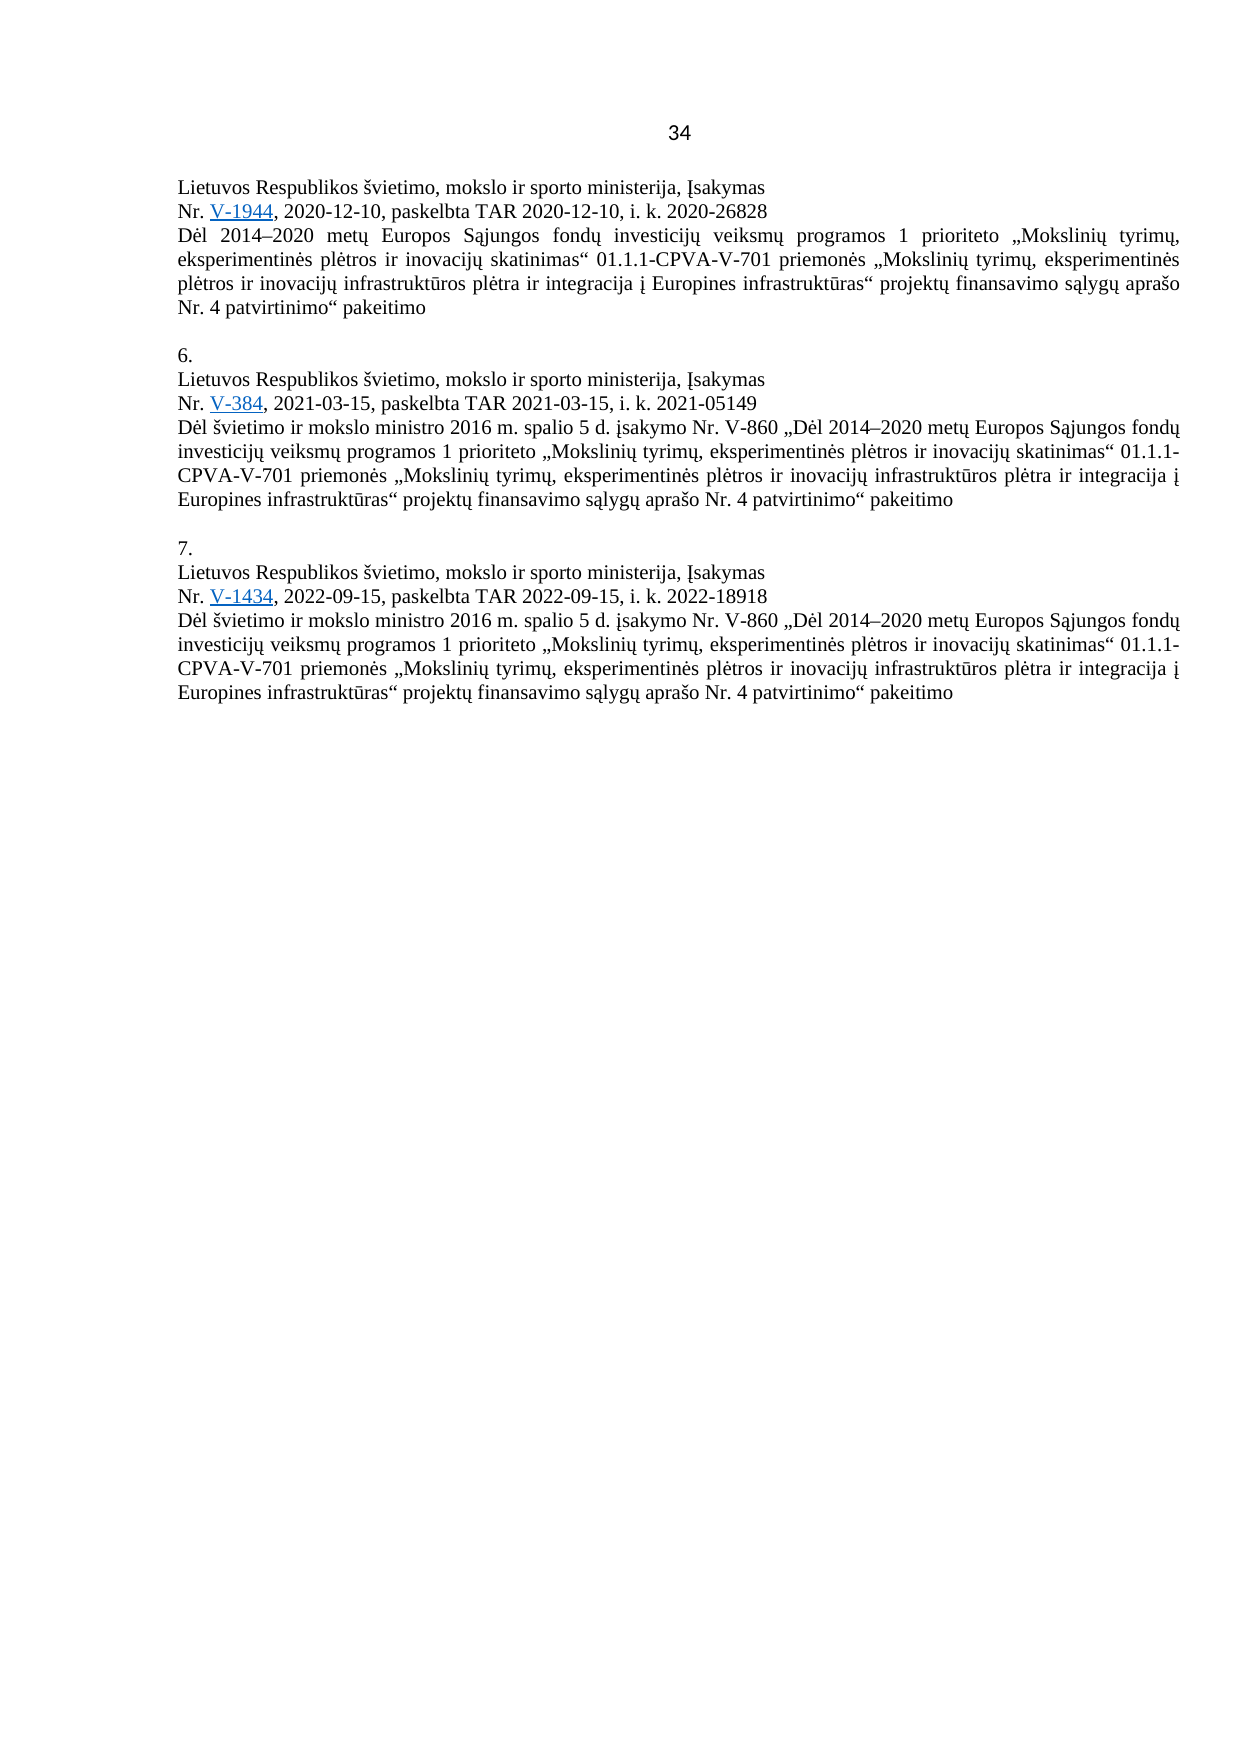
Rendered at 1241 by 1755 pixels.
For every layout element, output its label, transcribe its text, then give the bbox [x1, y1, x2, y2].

text Lietuvos Respublikos švietimo, mokslo ir sporto ministerija, Įsakymas [177, 367, 1181, 391]
text 7. [177, 536, 1181, 559]
text 6. [177, 343, 1181, 367]
text Nr. V-384, 2021-03-15, paskelbta TAR 2021-03-15, i. k. 2021-05149 [177, 391, 1181, 415]
text Nr. V-1434, 2022-09-15, paskelbta TAR 2022-09-15, i. k. 2022-18918 [177, 584, 1181, 608]
text Dėl švietimo ir mokslo ministro 2016 m. spalio 5 d. įsakymo Nr. V-860 „Dėl 2014–2020 metų Europos Sąjungos fondų investicijų veiksmų programos 1 prioriteto „Mokslinių tyrimų, eksperimentinės plėtros ir inovacijų skatinimas“ 01.1.1-CPVA-V-701 priemonės „Mokslinių tyrimų, eksperimentinės plėtros ir inovacijų infrastruktūros plėtra ir integracija į Europines infrastruktūras“ projektų finansavimo sąlygų aprašo Nr. 4 patvirtinimo“ pakeitimo [177, 415, 1181, 511]
text Nr. V-1944, 2020-12-10, paskelbta TAR 2020-12-10, i. k. 2020-26828 [177, 199, 1181, 223]
text Lietuvos Respublikos švietimo, mokslo ir sporto ministerija, Įsakymas [177, 174, 1181, 199]
text Dėl švietimo ir mokslo ministro 2016 m. spalio 5 d. įsakymo Nr. V-860 „Dėl 2014–2020 metų Europos Sąjungos fondų investicijų veiksmų programos 1 prioriteto „Mokslinių tyrimų, eksperimentinės plėtros ir inovacijų skatinimas“ 01.1.1-CPVA-V-701 priemonės „Mokslinių tyrimų, eksperimentinės plėtros ir inovacijų infrastruktūros plėtra ir integracija į Europines infrastruktūras“ projektų finansavimo sąlygų aprašo Nr. 4 patvirtinimo“ pakeitimo [177, 608, 1181, 704]
text Lietuvos Respublikos švietimo, mokslo ir sporto ministerija, Įsakymas [177, 559, 1181, 584]
text Dėl 2014–2020 metų Europos Sąjungos fondų investicijų veiksmų programos 1 prioriteto „Mokslinių tyrimų, eksperimentinės plėtros ir inovacijų skatinimas“ 01.1.1-CPVA-V-701 priemonės „Mokslinių tyrimų, eksperimentinės plėtros ir inovacijų infrastruktūros plėtra ir integracija į Europines infrastruktūras“ projektų finansavimo sąlygų aprašo Nr. 4 patvirtinimo“ pakeitimo [177, 223, 1181, 319]
